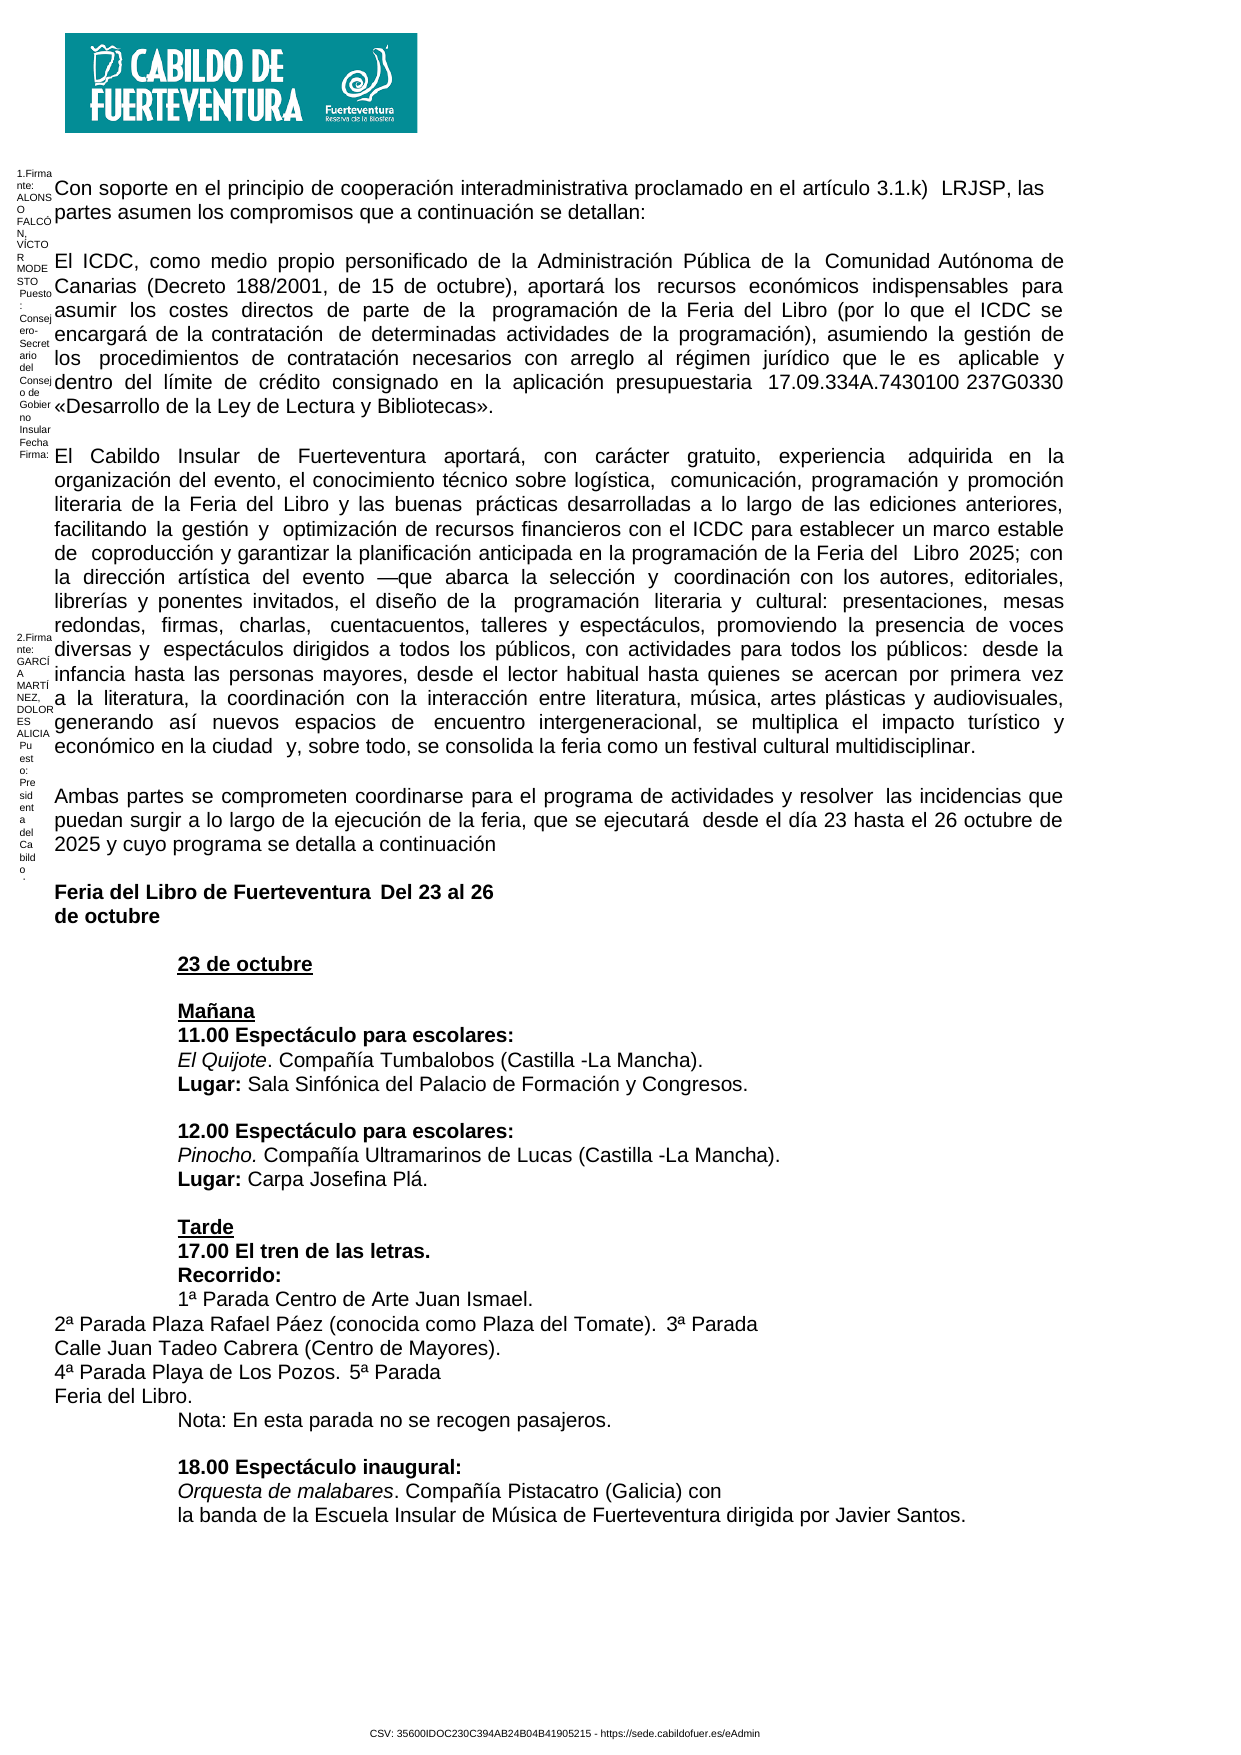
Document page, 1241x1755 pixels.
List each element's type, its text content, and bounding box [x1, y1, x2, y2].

text 1ª Parada Centro de Arte Juan Ismael. [177, 1287, 1241, 1311]
text Con soporte en el principio de cooperación interadministrativa proclamado en el artículo 3.1.k) LRJSP, las partes asumen los compromisos que a continuación se detallan: [54, 176, 1060, 224]
list El Cabildo Insular de Fuerteventura aportará, con carácter gratuito, experiencia adquirida en la organización del evento, el conocimiento técnico sobre logística, comunicación, programación y promoción literaria de la Feria del Libro y las buenas prácticas desarrolladas a lo largo de las ediciones anteriores, facilitando la gestión y optimización de recursos financieros con el ICDC para establecer un marco estable de coproducción y garantizar la planificación anticipada en la programación de la Feria del Libro 2025; con la dirección artística del evento —que abarca la selección y coordinación con los autores, editoriales, librerías y ponentes invitados, el diseño de la programación literaria y cultural: presentaciones, mesas redondas, firmas, charlas, cuentacuentos, talleres y espectáculos, promoviendo la presencia de voces diversas y espectáculos dirigidos a todos los públicos, con actividades para todos los públicos: desde la infancia hasta las personas mayores, desde el lector habitual hasta quienes se acercan por primera vez a la literatura, la coordinación con la interacción entre literatura, música, artes plásticas y audiovisuales, generando así nuevos espacios de encuentro intergeneracional, se multiplica el impacto turístico y económico en la ciudad y, sobre todo, se consolida la feria como un festival cultural multidisciplinar. [17, 444, 1064, 758]
text 1.Firmante: ALONSO FALCÓN, VÍCTOR MODESTO [17, 167, 54, 287]
text [14, 631, 54, 879]
text Pinocho. Compañía Ultramarinos de Lucas (Castilla -La Mancha). [177, 1143, 1241, 1167]
text 4ª Parada Playa de Los Pozos. 5ª Parada Feria del Libro. [54, 1359, 478, 1408]
text 11.00 Espectáculo para escolares: [177, 1023, 1241, 1047]
text Lugar: Carpa Josefina Plá. [177, 1167, 1241, 1191]
subtitle Feria del Libro de Fuerteventura Del 23 al 26 de octubre [54, 879, 503, 928]
text Puesto: Presidenta del Cabildo de Fuerteventura Fecha Firma: 21/10/2025 10:00:28 [19, 740, 36, 879]
subtitle 12.00 Espectáculo para escolares: [177, 1119, 1241, 1143]
text Orquesta de malabares. Compañía Pistacatro (Galicia) con [177, 1479, 1241, 1503]
list El ICDC, como medio propio personificado de la Administración Pública de la Comunidad Autónoma de Canarias (Decreto 188/2001, de 15 de octubre), aportará los recursos económicos indispensables para asumir los costes directos de parte de la programación de la Feria del Libro (por lo que el ICDC se encargará de la contratación de determinadas actividades de la programación), asumiendo la gestión de los procedimientos de contratación necesarios con arreglo al régimen jurídico que le es aplicable y dentro del límite de crédito consignado en la aplicación presupuestaria 17.09.334A.7430100 237G0330 «Desarrollo de la Ley de Lectura y Bibliotecas». [54, 249, 1064, 418]
text la banda de la Escuela Insular de Música de Fuerteventura dirigida por Javier Santos. [177, 1503, 1241, 1527]
list Ambas partes se comprometen coordinarse para el programa de actividades y resolver las incidencias que puedan surgir a lo largo de la ejecución de la feria, que se ejecutará desde el día 23 hasta el 26 octubre de 2025 y cuyo programa se detalla a continuación [54, 784, 1064, 856]
text Mañana [177, 1000, 1241, 1023]
text Nota: En esta parada no se recogen pasajeros. [177, 1408, 1241, 1432]
text 23 de octubre [177, 952, 1241, 976]
text 17.00 El tren de las letras. Recorrido: [177, 1239, 472, 1287]
text Lugar: Sala Sinfónica del Palacio de Formación y Congresos. [177, 1071, 1241, 1095]
text [14, 167, 54, 463]
text El Quijote. Compañía Tumbalobos (Castilla -La Mancha). [177, 1047, 1241, 1071]
text 2ª Parada Plaza Rafael Páez (conocida como Plaza del Tomate). 3ª Parada Calle Juan Tadeo Cabrera (Centro de Mayores). [54, 1311, 791, 1359]
subtitle Tarde [177, 1215, 1241, 1239]
subtitle 18.00 Espectáculo inaugural: [177, 1455, 1241, 1479]
text 2.Firmante: GARCÍA MARTÍNEZ, DOLORES ALICIA [17, 631, 54, 739]
text Puesto: Consejero-Secretario del Consejo de Gobierno Insular Fecha Firma: 21/10/2025 09:41:40 [19, 288, 52, 463]
